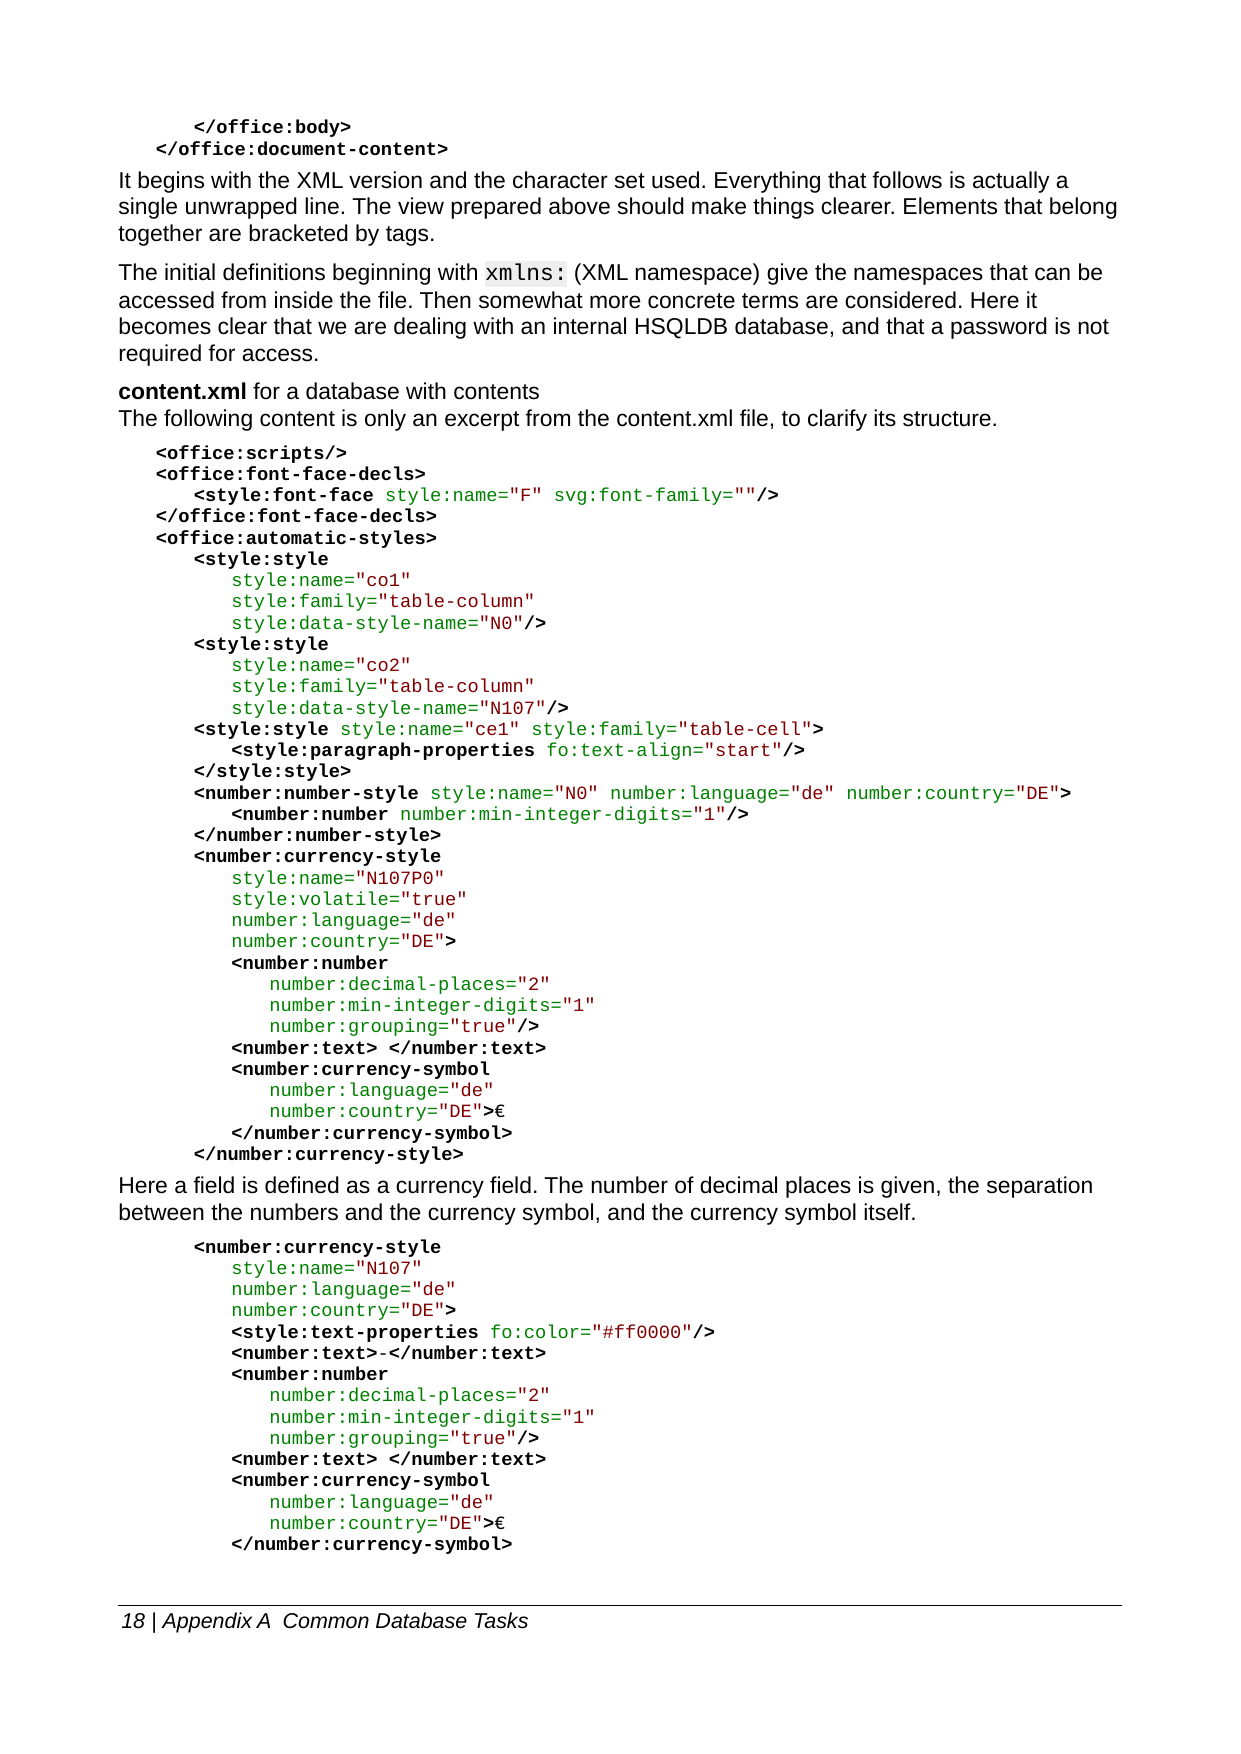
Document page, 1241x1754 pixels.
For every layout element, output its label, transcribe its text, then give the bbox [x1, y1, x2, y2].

text The following content is only an excerpt from the content.xml file, to clarify its structure. [118, 405, 1122, 431]
text content.xml for a database with contents [118, 378, 1122, 405]
text Here a field is defined as a currency field. The number of decimal places is given, the separation between the numbers and the currency symbol, and the currency symbol itself. [118, 1172, 1122, 1225]
text It begins with the XML version and the character set used. Everything that follows is actually a single unwrapped line. The view prepared above should make things clearer. Elements that belong together are bracketed by tags. [118, 167, 1122, 246]
text <office:scripts/> <office:font-face-decls> <style:font-face style:name="F" svg:font-family=""/> </office:font-face-decls> <office:automatic-styles> <style:style style:name="co1" style:family="table-column" style:data-style-name="N0"/> <style:style style:name="co2" style:family="table-column" style:data-style-name="N107"/> <style:style style:name="ce1" style:family="table-cell"> <style:paragraph-properties fo:text-align="start"/> </style:style> <number:number-style style:name="N0" number:language="de" number:country="DE"> <number:number number:min-integer-digits="1"/> </number:number-style> <number:currency-style style:name="N107P0" style:volatile="true" number:language="de" number:country="DE"> <number:number number:decimal-places="2" number:min-integer-digits="1" number:grouping="true"/> <number:text> </number:text> <number:currency-symbol number:language="de" number:country="DE">€ </number:currency-symbol> </number:currency-style> [156, 443, 1122, 1166]
text The initial definitions beginning with xmlns: (XML namespace) give the namespaces that can be accessed from inside the file. Then somewhat more concrete terms are considered. Here it becomes clear that we are dealing with an internal HSQLDB database, and that a password is not required for access. [118, 258, 1122, 366]
text </office:body> </office:document-content> [156, 118, 1122, 161]
text <number:currency-style style:name="N107" number:language="de" number:country="DE"> <style:text-properties fo:color="#ff0000"/> <number:text>-</number:text> <number:number number:decimal-places="2" number:min-integer-digits="1" number:grouping="true"/> <number:text> </number:text> <number:currency-symbol number:language="de" number:country="DE">€ </number:currency-symbol> [156, 1237, 1122, 1556]
